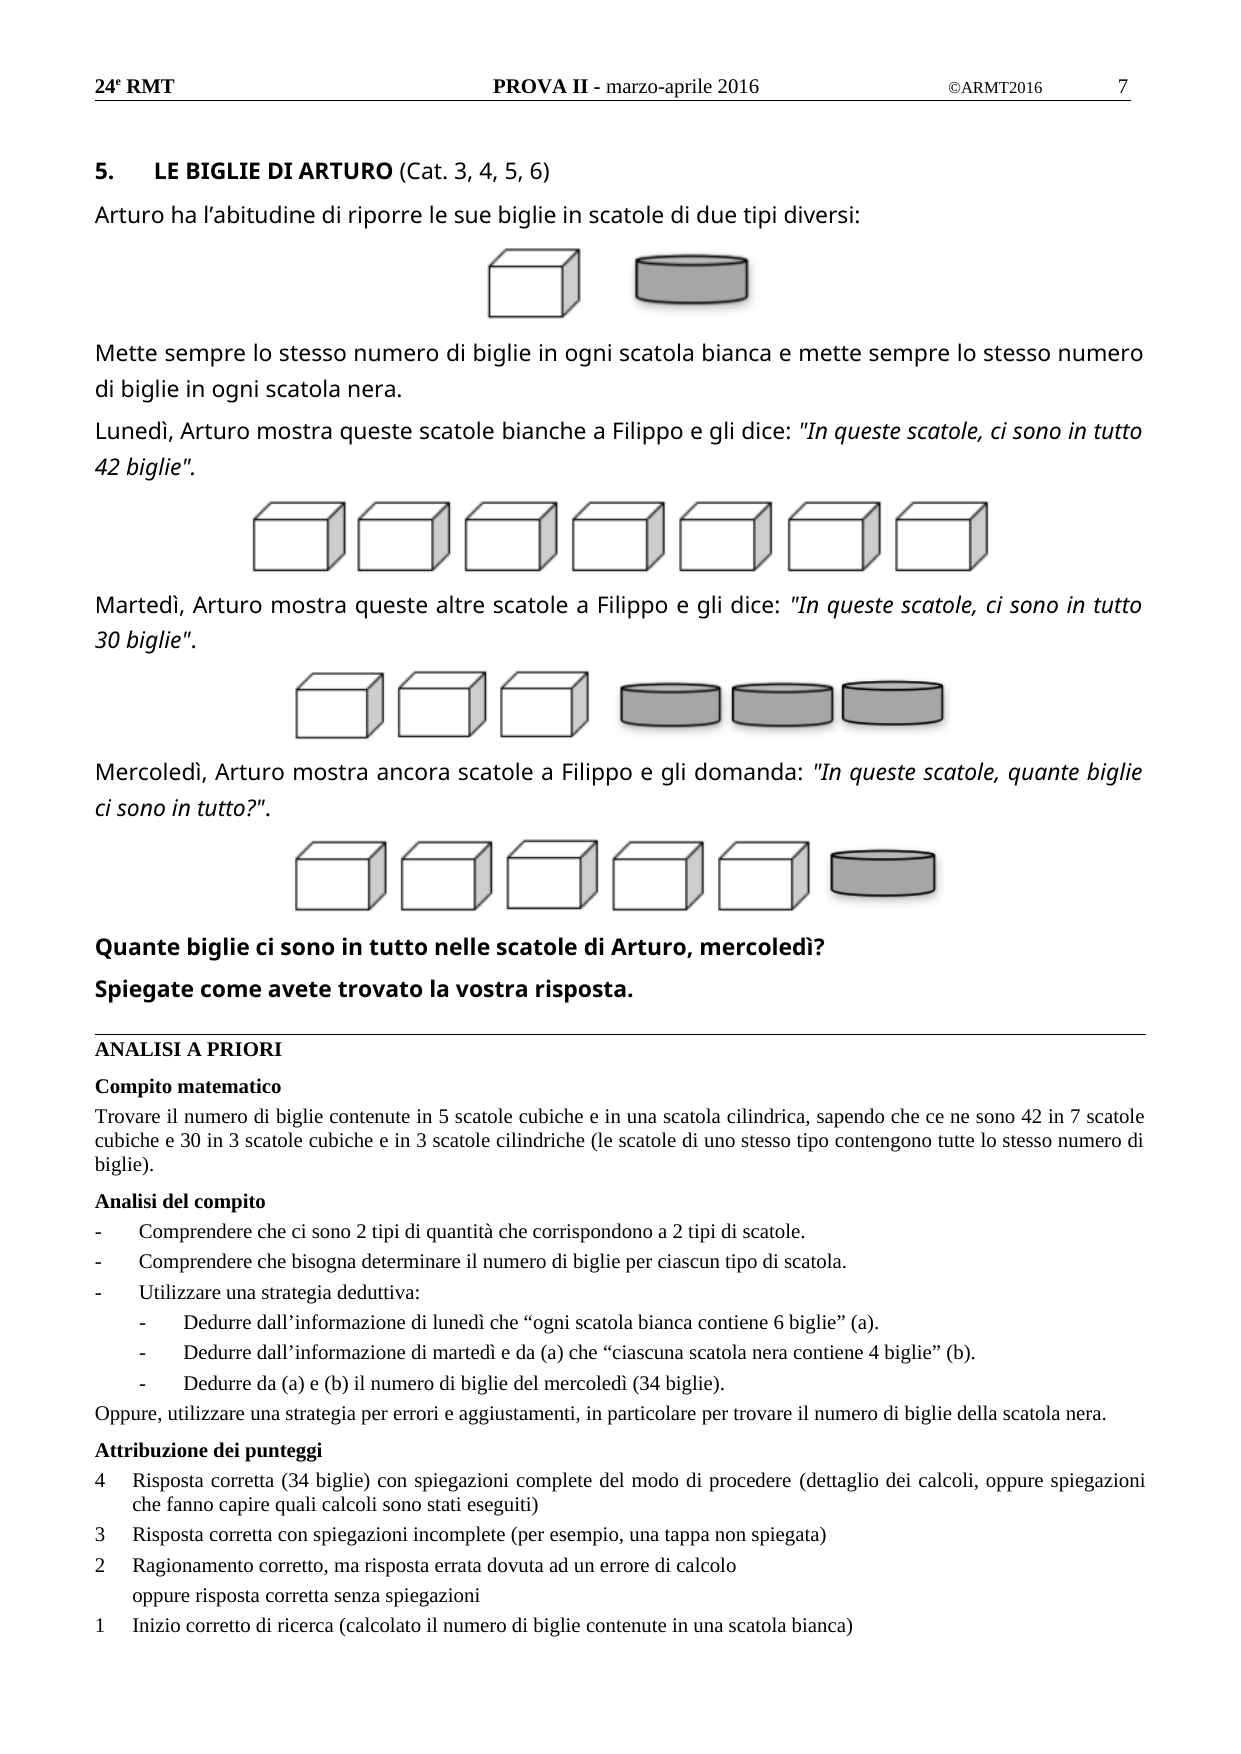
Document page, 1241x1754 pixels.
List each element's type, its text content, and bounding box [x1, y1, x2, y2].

text Lunedì, Arturo mostra queste scatole bianche a Filippo e gli dice: "In queste scatole, ci sono in tutto 42 biglie". [94, 415, 1146, 482]
text - Comprendere che bisogna determinare il numero di biglie per ciascun tipo di scatola. [94, 1249, 1146, 1273]
text - Dedurre dall’informazione di martedì e da (a) che “ciascuna scatola nera contiene 4 biglie” (b). [139, 1340, 1146, 1364]
text Spiegate come avete trovato la vostra risposta. [94, 973, 1146, 1004]
text - Dedurre dall’informazione di lunedì che “ogni scatola bianca contiene 6 biglie” (a). [139, 1310, 1146, 1334]
text - Utilizzare una strategia deduttiva: [94, 1280, 1146, 1304]
text Trovare il numero di biglie contenute in 5 scatole cubiche e in una scatola cilindrica, sapendo che ce ne sono 42 in 7 scatole cubiche e 30 in 3 scatole cubiche e in 3 scatole cilindriche (le scatole di uno stesso tipo contengono tutte lo stesso numero di biglie). [94, 1104, 1146, 1176]
text 5. LE BIGLIE DI ARTURO (Cat. 3, 4, 5, 6) [94, 155, 1146, 186]
text - Dedurre da (a) e (b) il numero di biglie del mercoledì (34 biglie). [139, 1371, 1146, 1395]
text 2 Ragionamento corretto, ma risposta errata dovuta ad un errore di calcolo [94, 1552, 1146, 1577]
text Mercoledì, Arturo mostra ancora scatole a Filippo e gli domanda: "In queste scatole, quante biglie ci sono in tutto?". [94, 756, 1146, 823]
picture [479, 240, 762, 326]
text 3 Risposta corretta con spiegazioni incomplete (per esempio, una tappa non spiegata) [94, 1522, 1146, 1546]
picture [245, 492, 995, 578]
text Quante biglie ci sono in tutto nelle scatole di Arturo, mercoledì? [94, 931, 1146, 962]
text oppure risposta corretta senza spiegazioni [94, 1583, 1146, 1607]
text Arturo ha l’abitudine di riporre le sue biglie in scatole di due tipi diversi: [94, 199, 1146, 230]
text Mette sempre lo stesso numero di biglie in ogni scatola bianca e mette sempre lo stesso numero di biglie in ogni scatola nera. [94, 337, 1146, 404]
text Compito matematico [94, 1074, 1146, 1098]
text Oppure, utilizzare una strategia per errori e aggiustamenti, in particolare per trovare il numero di biglie della scatola nera. [94, 1401, 1146, 1425]
text - Comprendere che ci sono 2 tipi di quantità che corrispondono a 2 tipi di scatole. [94, 1219, 1146, 1243]
text 4 Risposta corretta (34 biglie) con spiegazioni complete del modo di procedere (dettaglio dei calcoli, oppure spiegazioni che fanno capire quali calcoli sono stati eseguiti) [94, 1468, 1146, 1516]
picture [290, 833, 950, 920]
picture [288, 666, 952, 745]
text Analisi del compito [94, 1189, 1146, 1213]
text Martedì, Arturo mostra queste altre scatole a Filippo e gli dice: "In queste scatole, ci sono in tutto 30 biglie". [94, 588, 1146, 656]
text ANALISI a priori [94, 1035, 1146, 1061]
text Attribuzione dei punteggi [94, 1437, 1146, 1462]
text 1 Inizio corretto di ricerca (calcolato il numero di biglie contenute in una scatola bianca) [94, 1613, 1146, 1637]
